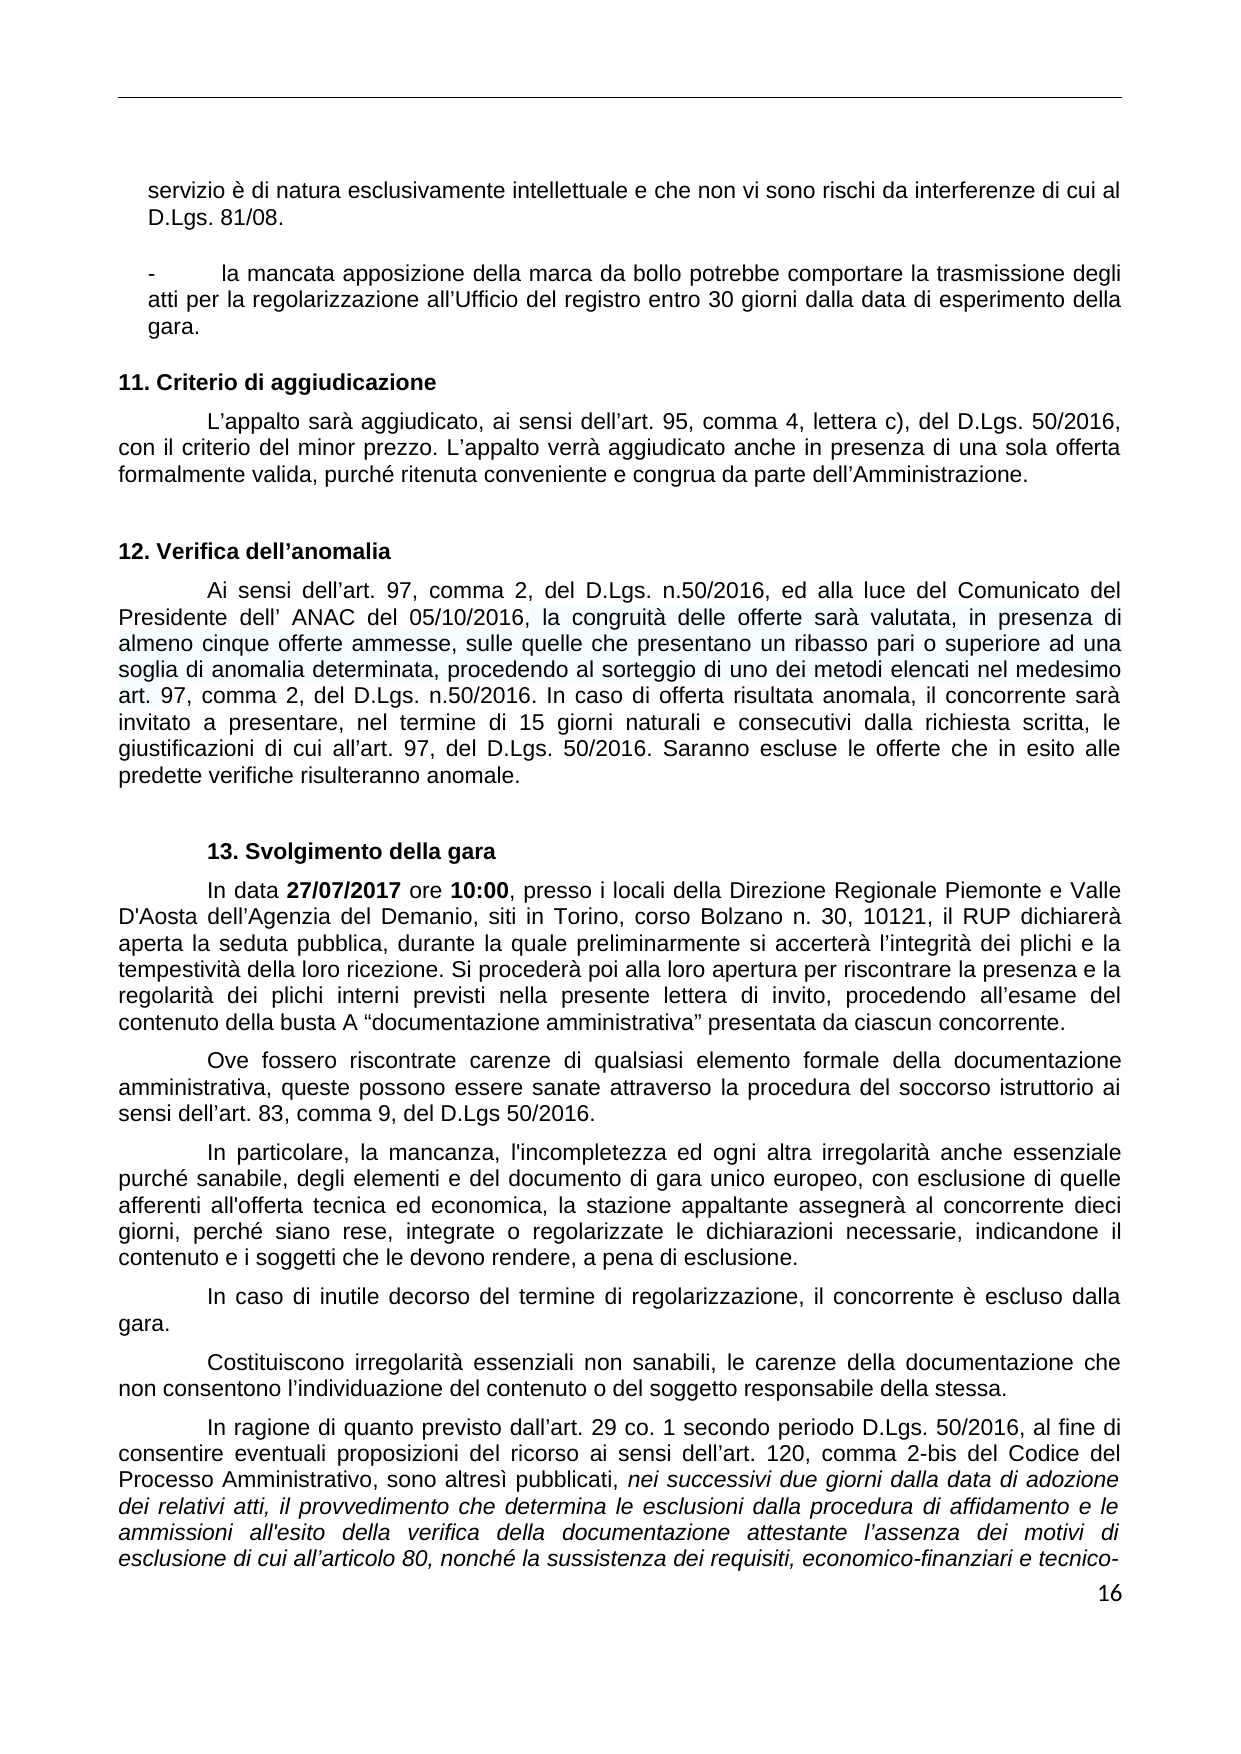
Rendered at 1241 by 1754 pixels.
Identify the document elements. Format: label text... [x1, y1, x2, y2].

text In caso di inutile decorso del termine di regolarizzazione, il concorrente è escluso dalla gara. [118, 1283, 1122, 1336]
text In particolare, la mancanza, l'incompletezza ed ogni altra irregolarità anche essenziale purché sanabile, degli elementi e del documento di gara unico europeo, con esclusione di quelle afferenti all'offerta tecnica ed economica, la stazione appaltante assegnerà al concorrente dieci giorni, perché siano rese, integrate o regolarizzate le dichiarazioni necessarie, indicandone il contenuto e i soggetti che le devono rendere, a pena di esclusione. [118, 1139, 1122, 1271]
text In ragione di quanto previsto dall’art. 29 co. 1 secondo periodo D.Lgs. 50/2016, al fine di consentire eventuali proposizioni del ricorso ai sensi dell’art. 120, comma 2-bis del Codice del Processo Amministrativo, sono altresì pubblicati, nei successivi due giorni dalla data di adozione dei relativi atti, il provvedimento che determina le esclusioni dalla procedura di affidamento e le ammissioni all'esito della verifica della documentazione attestante l’assenza dei motivi di esclusione di cui all’articolo 80, nonché la sussistenza dei requisiti, economico-finanziari e tecnico- [118, 1414, 1122, 1572]
text - la mancata apposizione della marca da bollo potrebbe comportare la trasmissione degli atti per la regolarizzazione all’Ufficio del registro entro 30 giorni dalla data di esperimento della gara. [148, 260, 1122, 339]
text Ove fossero riscontrate carenze di qualsiasi elemento formale della documentazione amministrativa, queste possono essere sanate attraverso la procedura del soccorso istruttorio ai sensi dell’art. 83, comma 9, del D.Lgs 50/2016. [118, 1047, 1122, 1126]
text In data 27/07/2017 ore 10:00, presso i locali della Direzione Regionale Piemonte e Valle D'Aosta dell’Agenzia del Demanio, siti in Torino, corso Bolzano n. 30, 10121, il RUP dichiarerà aperta la seduta pubblica, durante la quale preliminarmente si accerterà l’integrità dei plichi e la tempestività della loro ricezione. Si procederà poi alla loro apertura per riscontrare la presenza e la regolarità dei plichi interni previsti nella presente lettera di invito, procedendo all’esame del contenuto della busta A “documentazione amministrativa” presentata da ciascun concorrente. [118, 877, 1122, 1035]
text Ai sensi dell’art. 97, comma 2, del D.Lgs. n.50/2016, ed alla luce del Comunicato del Presidente dell’ ANAC del 05/10/2016, la congruità delle offerte sarà valutata, in presenza di almeno cinque offerte ammesse, sulle quelle che presentano un ribasso pari o superiore ad una soglia di anomalia determinata, procedendo al sorteggio di uno dei metodi elencati nel medesimo art. 97, comma 2, del D.Lgs. n.50/2016. In caso di offerta risultata anomala, il concorrente sarà invitato a presentare, nel termine di 15 giorni naturali e consecutivi dalla richiesta scritta, le giustificazioni di cui all’art. 97, del D.Lgs. 50/2016. Saranno escluse le offerte che in esito alle predette verifiche risulteranno anomale. [118, 577, 1122, 788]
text Costituiscono irregolarità essenziali non sanabili, le carenze della documentazione che non consentono l’individuazione del contenuto o del soggetto responsabile della stessa. [118, 1348, 1122, 1401]
text 11. Criterio di aggiudicazione [118, 369, 1122, 395]
text L’appalto sarà aggiudicato, ai sensi dell’art. 95, comma 4, lettera c), del D.Lgs. 50/2016, con il criterio del minor prezzo. L’appalto verrà aggiudicato anche in presenza di una sola offerta formalmente valida, purché ritenuta conveniente e congrua da parte dell’Amministrazione. [118, 408, 1122, 487]
text servizio è di natura esclusivamente intellettuale e che non vi sono rischi da interferenze di cui al D.Lgs. 81/08. [148, 177, 1122, 230]
text 13. Svolgimento della gara [118, 838, 1122, 864]
text 12. Verifica dell’anomalia [118, 538, 1122, 564]
